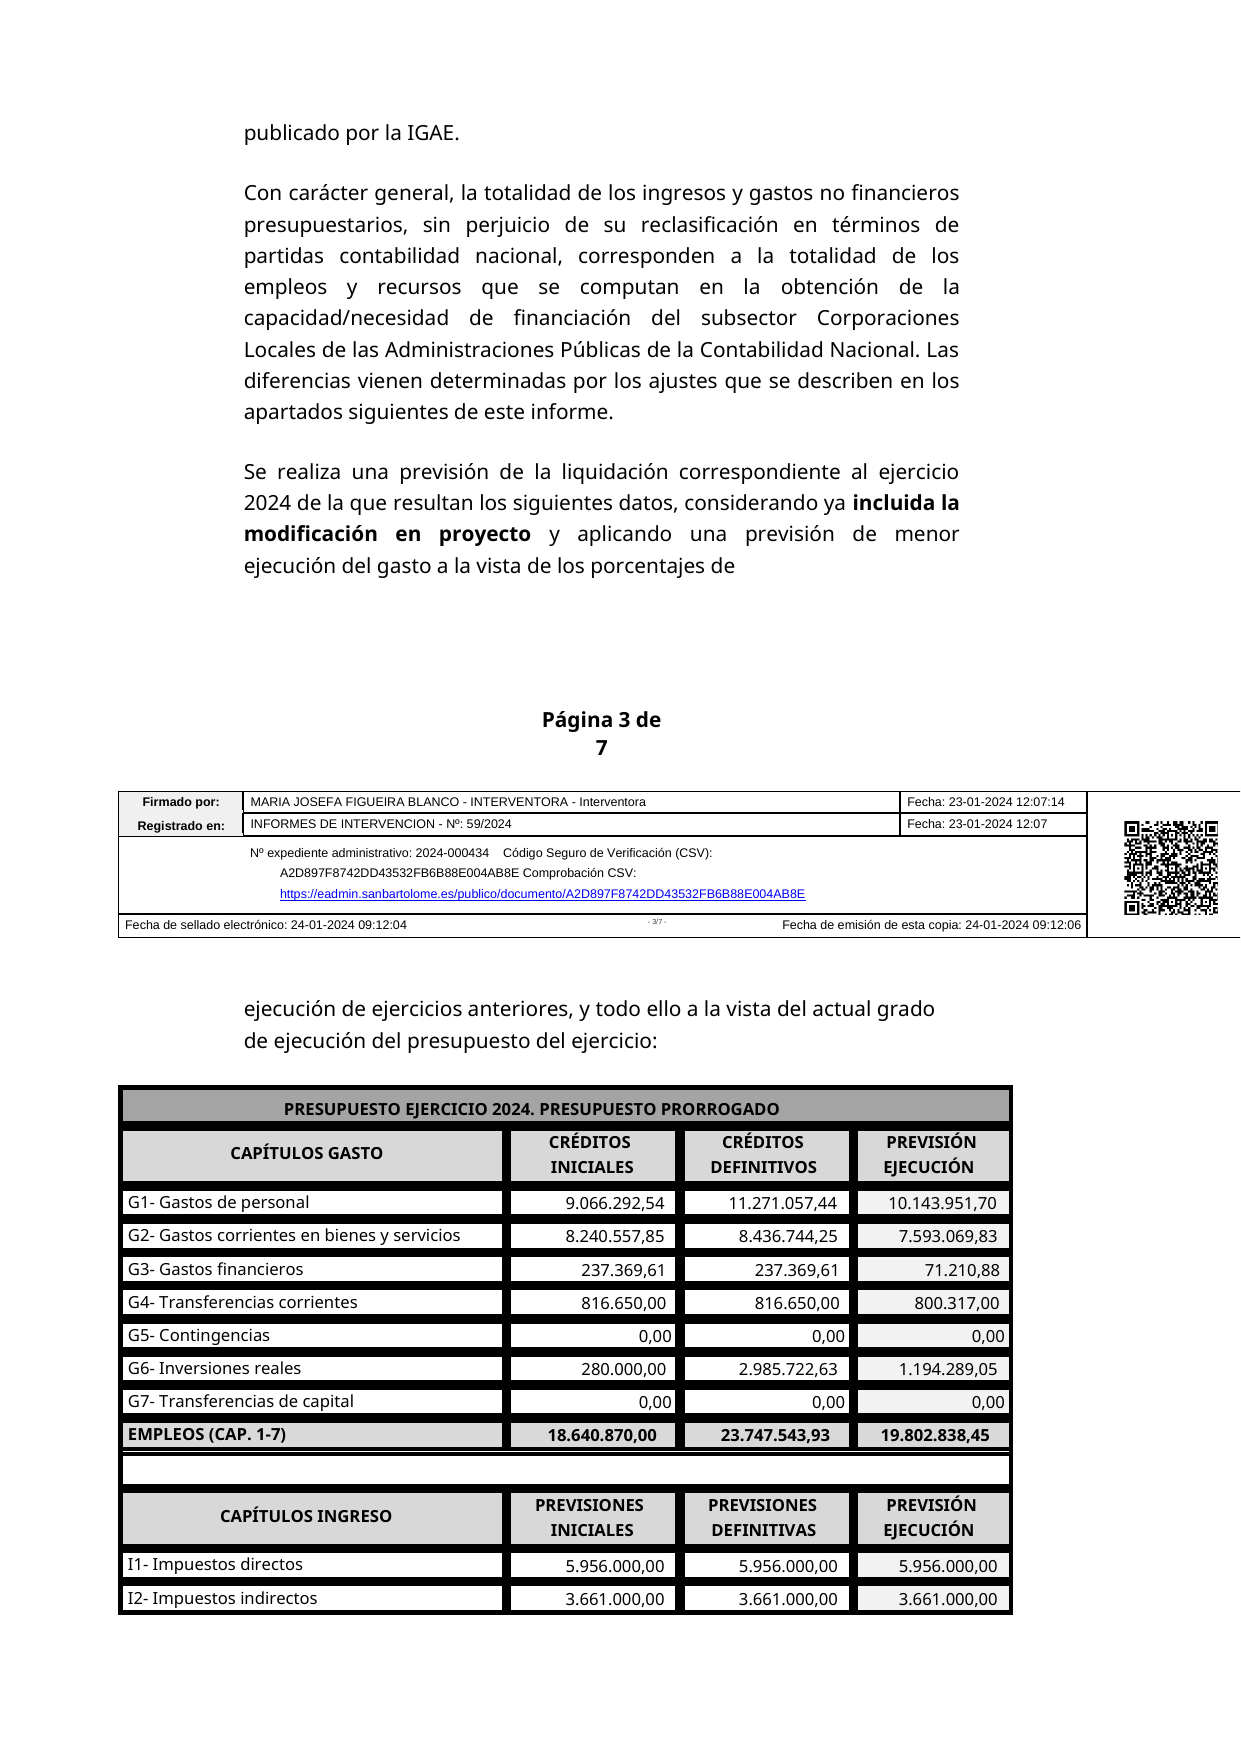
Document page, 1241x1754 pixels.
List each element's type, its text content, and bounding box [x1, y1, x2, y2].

table_cell 23.747.543,93 [685, 1423, 849, 1447]
text Página 3 de 7 [536, 705, 667, 762]
table_cell Nº expediente administrativo: 2024-000434 Código Seguro de Verificación (CSV): A2D897F8742DD43532FB6B88E004AB8E Comprobación CSV: https://eadmin.sanbartolome.es/publico/documento/A2D897F8742DD43532FB6B88E004AB8E [119, 837, 1086, 913]
table_cell 71.210,88 [858, 1257, 1009, 1281]
table_cell 18.640.870,00 [511, 1423, 675, 1447]
table_cell 8.436.744,25 [685, 1224, 849, 1248]
table_cell 11.271.057,44 [685, 1191, 849, 1214]
table_header MARIA JOSEFA FIGUEIRA BLANCO - INTERVENTORA - Interventora [244, 792, 899, 812]
table_cell G6- Inversiones reales [123, 1357, 502, 1380]
table_cell 800.317,00 [858, 1290, 1009, 1314]
table_cell CAPÍTULOS GASTO [123, 1131, 502, 1181]
table_cell 280.000,00 [511, 1357, 675, 1380]
table_cell 2.985.722,63 [685, 1357, 849, 1380]
table_cell 19.802.838,45 [858, 1423, 1009, 1447]
table_cell 0,00 [858, 1390, 1009, 1413]
table_cell I2- Impuestos indirectos [123, 1586, 502, 1610]
table_cell I1- Impuestos directos [123, 1553, 502, 1577]
table_cell G3- Gastos financieros [123, 1257, 502, 1281]
table_cell 5.956.000,00 [511, 1553, 675, 1577]
text Se realiza una previsión de la liquidación correspondiente al ejercicio 2024 de la que resultan los siguientes datos, considerando ya incluida la modificación en proyecto y aplicando una previsión de menor ejecución del gasto a la vista de los porcentajes de [243, 457, 960, 579]
table_cell CRÉDITOS INICIALES [511, 1131, 675, 1181]
table_cell PREVISIÓN EJECUCIÓN [858, 1131, 1009, 1181]
table_cell 7.593.069,83 [858, 1224, 1009, 1248]
table_cell PREVISIÓN EJECUCIÓN [858, 1493, 1009, 1544]
table_cell 3.661.000,00 [858, 1586, 1009, 1610]
table_cell G4- Transferencias corrientes [123, 1290, 502, 1314]
table_cell 0,00 [685, 1390, 849, 1413]
text Con carácter general, la totalidad de los ingresos y gastos no financieros presupuestarios, sin perjuicio de su reclasificación en términos de partidas contabilidad nacional, corresponden a la totalidad de los empleos y recursos que se computan en la obtención de la capacidad/necesidad de financiación del subsector Corporaciones Locales de las Administraciones Públicas de la Contabilidad Nacional. Las diferencias vienen determinadas por los ajustes que se describen en los apartados siguientes de este informe. [243, 178, 960, 426]
table_header [1088, 792, 1240, 937]
table_header Fecha: 23-01-2024 12:07:14 [901, 792, 1086, 812]
table_cell 237.369,61 [685, 1257, 849, 1281]
table_cell 816.650,00 [511, 1290, 675, 1314]
table_cell CAPÍTULOS INGRESO [123, 1493, 502, 1544]
text publicado por la IGAE. [243, 118, 960, 147]
table_cell PREVISIONES DEFINITIVAS [685, 1493, 849, 1544]
table_cell EMPLEOS (CAP. 1-7) [123, 1423, 502, 1447]
table_cell G1- Gastos de personal [123, 1191, 502, 1214]
table_cell 0,00 [858, 1324, 1009, 1347]
table_cell 10.143.951,70 [858, 1191, 1009, 1214]
table_cell G2- Gastos corrientes en bienes y servicios [123, 1224, 502, 1248]
table_cell [123, 1456, 1009, 1484]
text ejecución de ejercicios anteriores, y todo ello a la vista del actual grado de ejecución del presupuesto del ejercicio: [243, 994, 959, 1054]
table_cell Registrado en: [119, 816, 242, 833]
table_cell Fecha de sellado electrónico: 24-01-2024 09:12:04 - 3/7 - Fecha de emisión de esta copia: 24-01-2024 09:12:06 [119, 915, 1086, 937]
table_cell 5.956.000,00 [685, 1553, 849, 1577]
table_cell 3.661.000,00 [511, 1586, 675, 1610]
table_cell 8.240.557,85 [511, 1224, 675, 1248]
table_header Firmado por: [119, 792, 242, 810]
table_cell G5- Contingencias [123, 1324, 502, 1347]
table_cell CRÉDITOS DEFINITIVOS [685, 1131, 849, 1181]
table_cell 9.066.292,54 [511, 1191, 675, 1214]
table_cell Fecha: 23-01-2024 12:07 [901, 814, 1086, 835]
table_cell 0,00 [685, 1324, 849, 1347]
table_cell INFORMES DE INTERVENCION - Nº: 59/2024 [244, 814, 899, 835]
table_cell 3.661.000,00 [685, 1586, 849, 1610]
table_cell 237.369,61 [511, 1257, 675, 1281]
table_header PRESUPUESTO EJERCICIO 2024. PRESUPUESTO PRORROGADO [123, 1090, 1009, 1121]
table_cell PREVISIONES INICIALES [511, 1493, 675, 1544]
table_cell 5.956.000,00 [858, 1553, 1009, 1577]
table_cell 816.650,00 [685, 1290, 849, 1314]
table_cell G7- Transferencias de capital [123, 1390, 502, 1413]
table_cell 0,00 [511, 1390, 675, 1413]
table_cell 0,00 [511, 1324, 675, 1347]
table_cell 1.194.289,05 [858, 1357, 1009, 1380]
